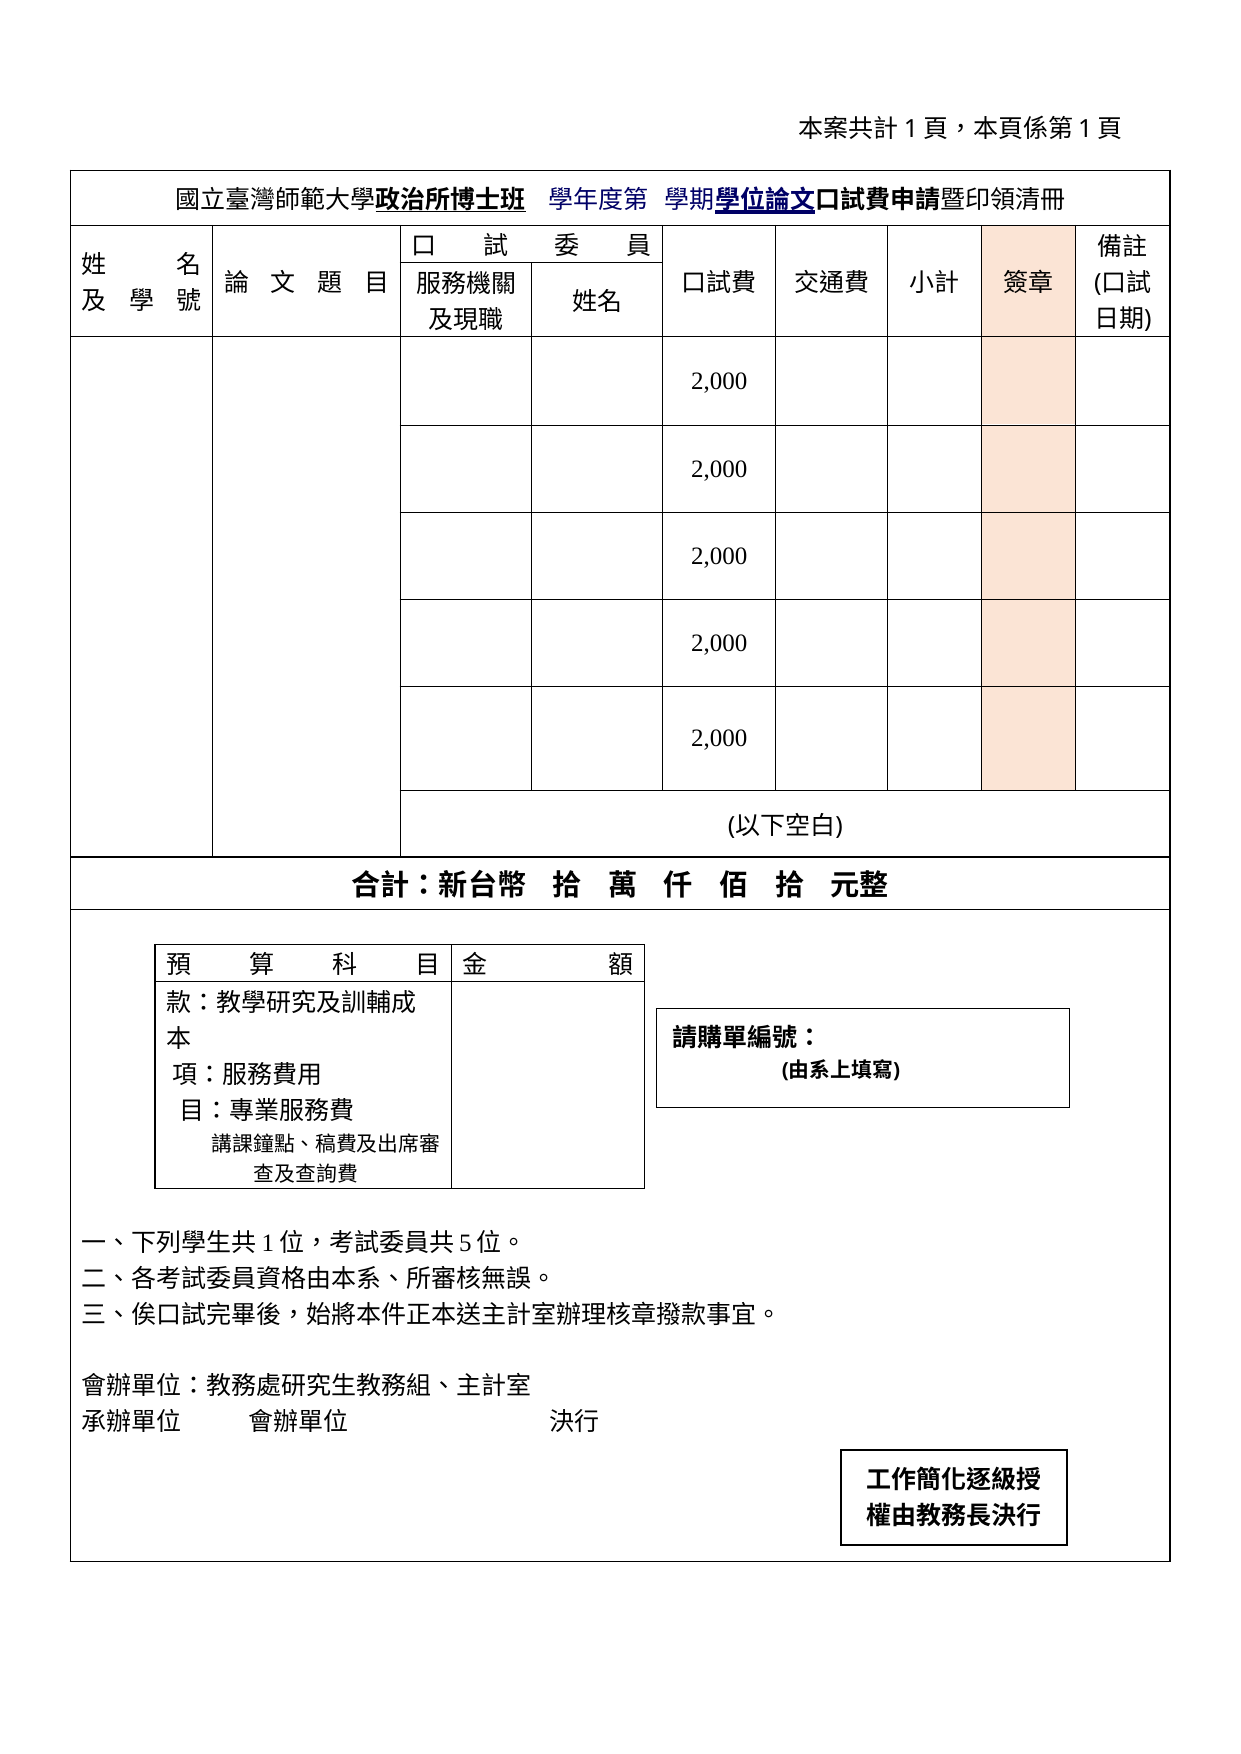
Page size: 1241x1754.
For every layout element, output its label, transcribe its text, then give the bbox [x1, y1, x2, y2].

table_cell [452, 982, 644, 1187]
table_cell [532, 687, 662, 790]
table_cell [532, 513, 662, 599]
table_cell [401, 337, 531, 424]
table_cell [401, 426, 531, 512]
table_cell 2,000 [663, 513, 775, 599]
table_cell [532, 600, 662, 686]
table_cell [213, 337, 400, 856]
table_cell 2,000 [663, 687, 775, 790]
table_cell [982, 600, 1075, 686]
table_cell [401, 600, 531, 686]
table_cell 2,000 [663, 600, 775, 686]
table_cell [776, 687, 887, 790]
table_cell [982, 426, 1075, 512]
table_cell [888, 426, 981, 512]
table_cell 2,000 [663, 337, 775, 424]
table_cell [1076, 687, 1169, 790]
table_header 國立臺灣師範大學政治所博士班 學年度第 學期學位論文口試費申請暨印領清冊 [71, 171, 1169, 225]
table_cell [532, 337, 662, 424]
table_cell (以下空白) [401, 791, 1169, 856]
table_cell 小計 [888, 226, 981, 336]
table_cell 2,000 [663, 426, 775, 512]
table_cell [1076, 600, 1169, 686]
table_cell 一、下列學生共1位，考試委員共5位。 二、各考試委員資格由本系、所審核無誤。 三、俟口試完畢後，始將本件正本送主計室辦理核章撥款事宜。 會辦單位：教務處研究生教務組、主計室 承辦單位 會辦單位 決行 [71, 1460, 1169, 1561]
table_cell 簽章 [982, 226, 1075, 336]
text 本案共計1頁，本頁係第1頁 [118, 108, 1122, 146]
table_cell 論文題目 [213, 226, 400, 336]
table_cell [888, 687, 981, 790]
table_cell [1076, 337, 1169, 424]
table_cell 口試費 [663, 226, 775, 336]
table_header 金額 [452, 945, 644, 981]
table_cell [401, 513, 531, 599]
table_cell [982, 687, 1075, 790]
table_header 預算科目 [156, 945, 451, 981]
table_cell 口試委員 [401, 226, 662, 262]
table_cell [71, 337, 212, 856]
table_cell 姓名 及學號 [71, 226, 212, 336]
table_cell [982, 513, 1075, 599]
table_cell 服務機關及現職 [401, 263, 531, 336]
table_cell [888, 337, 981, 424]
table_cell 姓名 [532, 263, 662, 336]
table_cell 一、下列學生共1位，考試委員共5位。 二、各考試委員資格由本系、所審核無誤。 三、俟口試完畢後，始將本件正本送主計室辦理核章撥款事宜。 會辦單位：教務處研究生教務組、主計室 承辦單位 會辦單位 決行 [71, 910, 1169, 1098]
table_cell [888, 513, 981, 599]
table_cell 交通費 [776, 226, 887, 336]
table_cell [401, 687, 531, 790]
table_cell [776, 426, 887, 512]
table_cell 合計：新台幣 拾 萬 仟 佰 拾 元整 [71, 858, 1169, 908]
table_cell 備註(口試日期) [1076, 226, 1169, 336]
table_cell 一、下列學生共1位，考試委員共5位。 二、各考試委員資格由本系、所審核無誤。 三、俟口試完畢後，始將本件正本送主計室辦理核章撥款事宜。 會辦單位：教務處研究生教務組、主計室 承辦單位 會辦單位 決行 [71, 1099, 1169, 1459]
table_cell [982, 337, 1075, 424]
table_cell [776, 600, 887, 686]
table_cell [888, 600, 981, 686]
table_cell 款：教學研究及訓輔成本 項：服務費用 目：專業服務費 講課鐘點、稿費及出席審查及查詢費 [156, 982, 451, 1187]
table_cell [776, 513, 887, 599]
table_cell [1076, 426, 1169, 512]
table_cell [776, 337, 887, 424]
table_cell [532, 426, 662, 512]
table_cell [1076, 513, 1169, 599]
